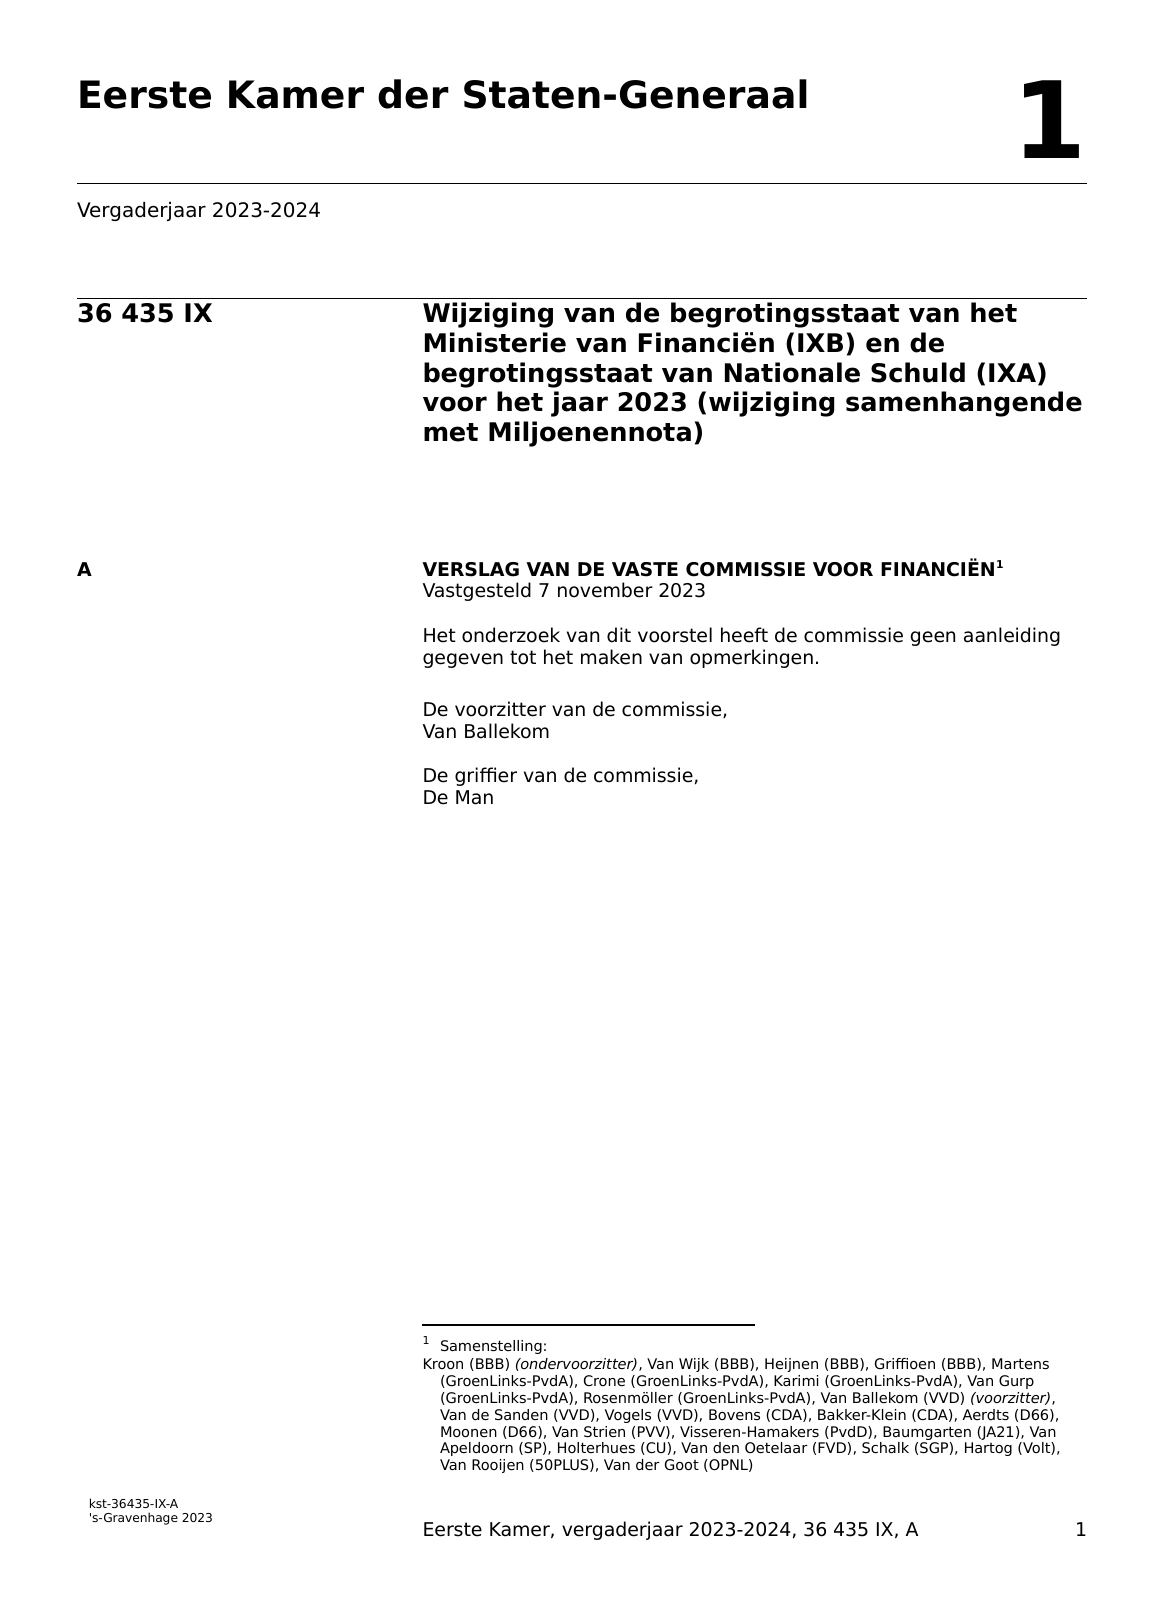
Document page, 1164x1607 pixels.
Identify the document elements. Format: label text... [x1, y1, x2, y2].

text Samenstelling: [422, 1334, 1087, 1356]
table_cell Vergaderjaar 2023-2024 [77, 184, 1087, 298]
text Het onderzoek van dit voorstel heeft de commissie geen aanleiding gegeven tot het maken van opmerkingen. [422, 624, 1087, 668]
text De griffier van de commissie, De Man [422, 765, 1087, 809]
text De voorzitter van de commissie, Van Ballekom [422, 698, 1087, 742]
table_header Eerste Kamer der Staten-Generaal [77, 59, 886, 183]
text Kroon (BBB) (ondervoorzitter), Van Wijk (BBB), Heijnen (BBB), Griffioen (BBB), Martens (GroenLinks-PvdA), Crone (GroenLinks-PvdA), Karimi (GroenLinks-PvdA), Van Gurp (GroenLinks-PvdA), Rosenmöller (GroenLinks-PvdA), Van Ballekom (VVD) (voorzitter), Van de Sanden (VVD), Vogels (VVD), Bovens (CDA), Bakker-Klein (CDA), Aerdts (D66), Moonen (D66), Van Strien (PVV), Visseren-Hamakers (PvdD), Baumgarten (JA21), Van Apeldoorn (SP), Holterhues (CU), Van den Oetelaar (FVD), Schalk (SGP), Hartog (Volt), Van Rooijen (50PLUS), Van der Goot (OPNL) [422, 1356, 1087, 1474]
subtitle 36 435 IX Wijziging van de begrotingsstaat van het Ministerie van Financiën (IXB) en de begrotingsstaat van Nationale Schuld (IXA) voor het jaar 2023 (wijziging samenhangende met Miljoenennota) [77, 299, 1087, 447]
text Vastgesteld 7 november 2023 [422, 580, 1087, 602]
text 's-Gravenhage 2023 [88, 1511, 323, 1525]
table_header 1 [886, 59, 1087, 183]
text kst-36435-IX-A [88, 1497, 323, 1511]
subtitle A VERSLAG VAN DE VASTE COMMISSIE VOOR FINANCIËN [77, 558, 1087, 580]
